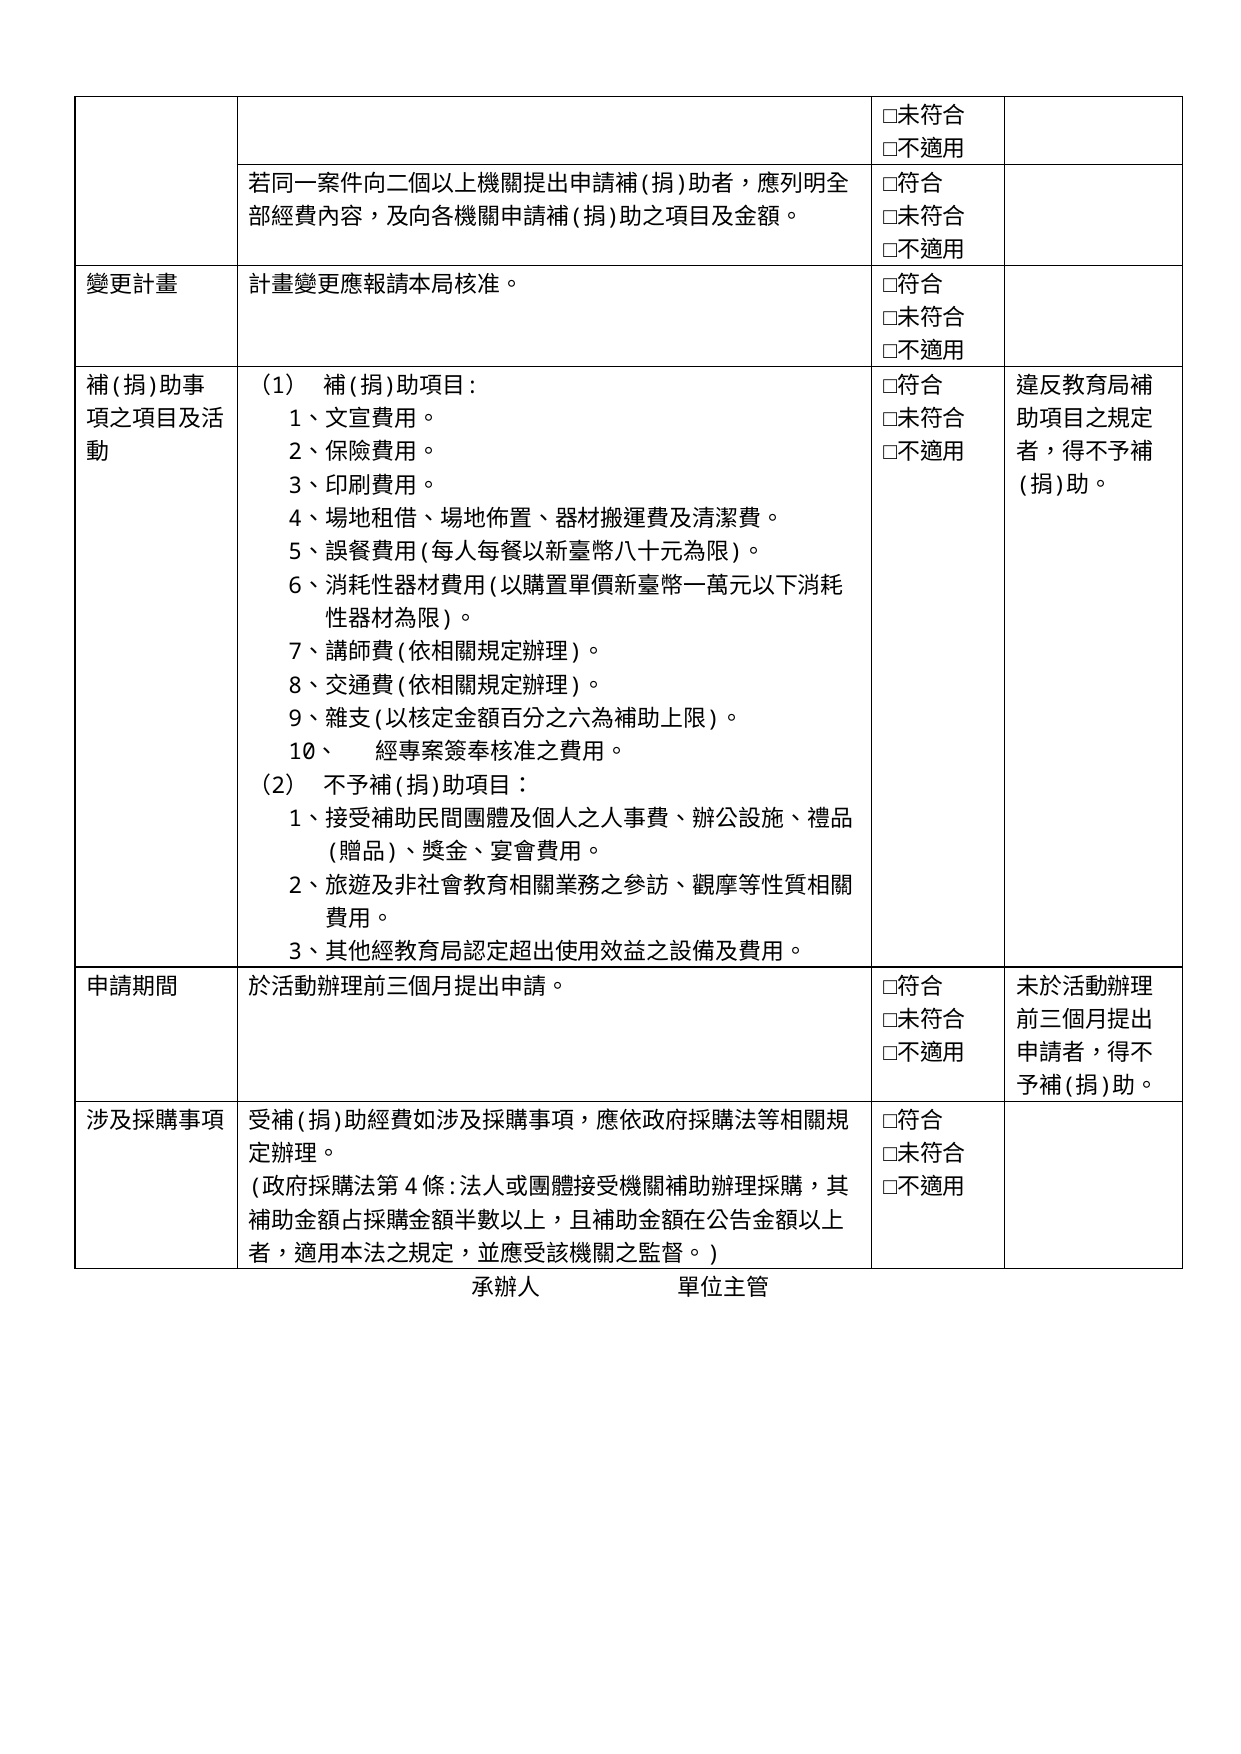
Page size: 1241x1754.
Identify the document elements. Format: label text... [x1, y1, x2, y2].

table_cell 未於活動辦理前三個月提出申請者，得不予補(捐)助。 [1005, 968, 1182, 1101]
table_cell □符合 □未符合 □不適用 [872, 367, 1004, 966]
table_cell 申請期間 [76, 968, 237, 1101]
table_cell [1005, 97, 1182, 163]
table_cell □符合 □未符合 □不適用 [872, 266, 1004, 366]
table_cell 補(捐)助事項之項目及活動 [76, 367, 237, 966]
text 承辦人 單位主管 [75, 1269, 1165, 1302]
table_cell 涉及採購事項 [76, 1102, 237, 1268]
table_cell [76, 97, 237, 264]
table_cell [1005, 165, 1182, 264]
table_cell □符合 □未符合 □不適用 [872, 968, 1004, 1101]
table_cell [1005, 266, 1182, 366]
table_cell 若同一案件向二個以上機關提出申請補(捐)助者，應列明全部經費內容，及向各機關申請補(捐)助之項目及金額。 [238, 165, 871, 264]
table_cell □符合 □未符合 □不適用 [872, 165, 1004, 264]
table_cell 補(捐)助項目: 文宣費用。 保險費用。 印刷費用。 場地租借、場地佈置、器材搬運費及清潔費。 誤餐費用(每人每餐以新臺幣八十元為限)。 消耗性器材費用(以購置單價新臺幣一萬元以下消耗性器材為限)。 講師費(依相關規定辦理)。 交通費(依相關規定辦理)。 雜支(以核定金額百分之六為補助上限)。 經專案簽奉核准之費用。 不予補(捐)助項目： 接受補助民間團體及個人之人事費、辦公設施、禮品(贈品)、獎金、宴會費用。 旅遊及非社會教育相關業務之參訪、觀摩等性質相關費用。 其他經教育局認定超出使用效益之設備及費用。 [238, 367, 871, 966]
table_cell 變更計畫 [76, 266, 237, 366]
table_cell □符合 □未符合 □不適用 [872, 1102, 1004, 1268]
table_cell 受補(捐)助經費如涉及採購事項，應依政府採購法等相關規定辦理。 (政府採購法第4條:法人或團體接受機關補助辦理採購，其補助金額占採購金額半數以上，且補助金額在公告金額以上者，適用本法之規定，並應受該機關之監督。) [238, 1102, 871, 1268]
table_cell 違反教育局補助項目之規定者，得不予補(捐)助。 [1005, 367, 1182, 966]
table_cell [238, 97, 871, 163]
table_cell 計畫變更應報請本局核准。 [238, 266, 871, 366]
table_cell □未符合 □不適用 [872, 97, 1004, 163]
table_cell 於活動辦理前三個月提出申請。 [238, 968, 871, 1101]
table_cell [1005, 1102, 1182, 1268]
